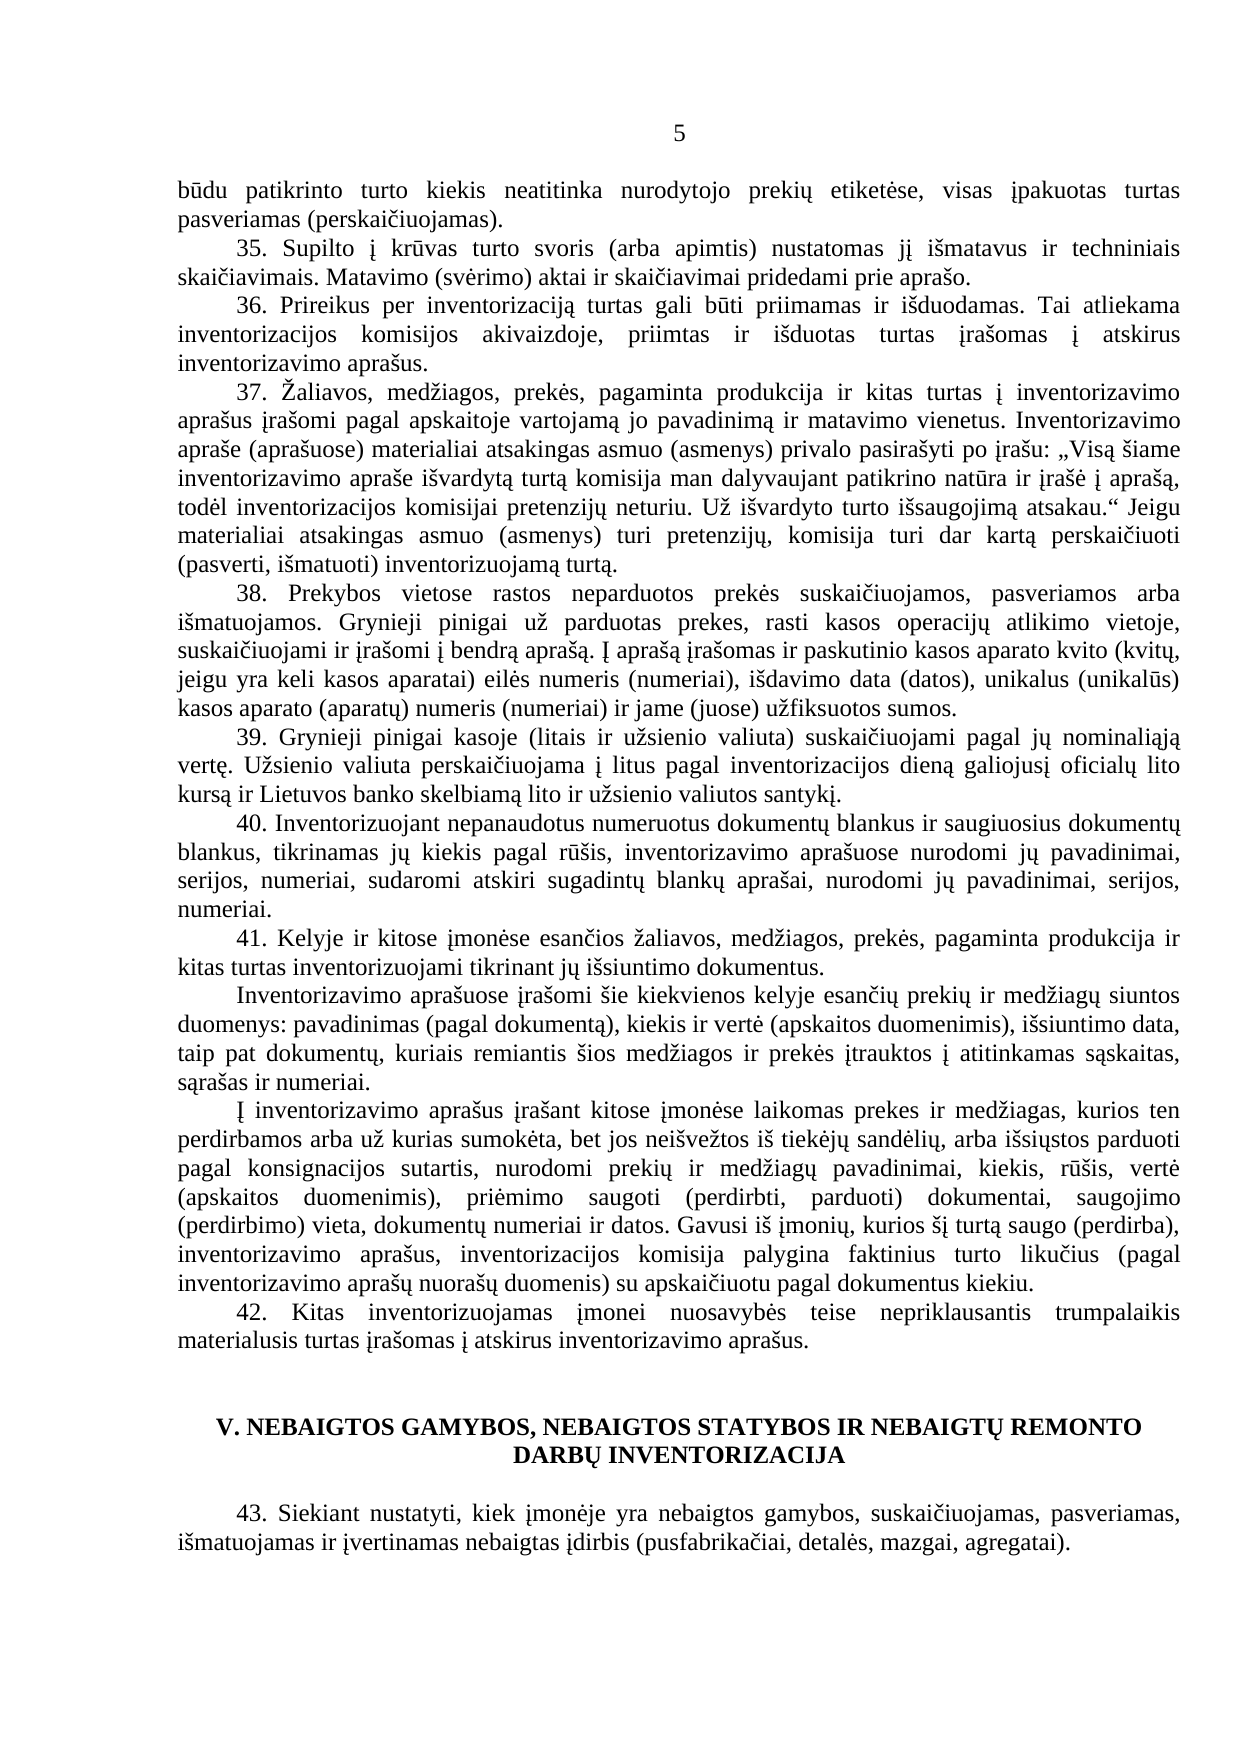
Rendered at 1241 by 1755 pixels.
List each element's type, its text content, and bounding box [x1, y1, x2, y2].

text 41. Kelyje ir kitose įmonėse esančios žaliavos, medžiagos, prekės, pagaminta produkcija ir kitas turtas inventorizuojami tikrinant jų išsiuntimo dokumentus. [177, 923, 1181, 981]
text būdu patikrinto turto kiekis neatitinka nurodytojo prekių etiketėse, visas įpakuotas turtas pasveriamas (perskaičiuojamas). [177, 176, 1181, 233]
text 40. Inventorizuojant nepanaudotus numeruotus dokumentų blankus ir saugiuosius dokumentų blankus, tikrinamas jų kiekis pagal rūšis, inventorizavimo aprašuose nurodomi jų pavadinimai, serijos, numeriai, sudaromi atskiri sugadintų blankų aprašai, nurodomi jų pavadinimai, serijos, numeriai. [177, 808, 1181, 923]
text 36. Prireikus per inventorizaciją turtas gali būti priimamas ir išduodamas. Tai atliekama inventorizacijos komisijos akivaizdoje, priimtas ir išduotas turtas įrašomas į atskirus inventorizavimo aprašus. [177, 291, 1181, 377]
text V. NEBAIGTOS GAMYBOS, NEBAIGTOS STATYBOS IR NEBAIGTŲ REMONTO DARBŲ INVENTORIZACIJA [177, 1412, 1181, 1469]
text 35. Supilto į krūvas turto svoris (arba apimtis) nustatomas jį išmatavus ir techniniais skaičiavimais. Matavimo (svėrimo) aktai ir skaičiavimai pridedami prie aprašo. [177, 233, 1181, 291]
text 39. Grynieji pinigai kasoje (litais ir užsienio valiuta) suskaičiuojami pagal jų nominaliąją vertę. Užsienio valiuta perskaičiuojama į litus pagal inventorizacijos dieną galiojusį oficialų lito kursą ir Lietuvos banko skelbiamą lito ir užsienio valiutos santykį. [177, 722, 1181, 808]
text Į inventorizavimo aprašus įrašant kitose įmonėse laikomas prekes ir medžiagas, kurios ten perdirbamos arba už kurias sumokėta, bet jos neišvežtos iš tiekėjų sandėlių, arba išsiųstos parduoti pagal konsignacijos sutartis, nurodomi prekių ir medžiagų pavadinimai, kiekis, rūšis, vertė (apskaitos duomenimis), priėmimo saugoti (perdirbti, parduoti) dokumentai, saugojimo (perdirbimo) vieta, dokumentų numeriai ir datos. Gavusi iš įmonių, kurios šį turtą saugo (perdirba), inventorizavimo aprašus, inventorizacijos komisija palygina faktinius turto likučius (pagal inventorizavimo aprašų nuorašų duomenis) su apskaičiuotu pagal dokumentus kiekiu. [177, 1096, 1181, 1297]
text 42. Kitas inventorizuojamas įmonei nuosavybės teise nepriklausantis trumpalaikis materialusis turtas įrašomas į atskirus inventorizavimo aprašus. [177, 1297, 1181, 1354]
text 43. Siekiant nustatyti, kiek įmonėje yra nebaigtos gamybos, suskaičiuojamas, pasveriamas, išmatuojamas ir įvertinamas nebaigtas įdirbis (pusfabrikačiai, detalės, mazgai, agregatai). [177, 1498, 1181, 1556]
text Inventorizavimo aprašuose įrašomi šie kiekvienos kelyje esančių prekių ir medžiagų siuntos duomenys: pavadinimas (pagal dokumentą), kiekis ir vertė (apskaitos duomenimis), išsiuntimo data, taip pat dokumentų, kuriais remiantis šios medžiagos ir prekės įtrauktos į atitinkamas sąskaitas, sąrašas ir numeriai. [177, 981, 1181, 1096]
text 38. Prekybos vietose rastos neparduotos prekės suskaičiuojamos, pasveriamos arba išmatuojamos. Grynieji pinigai už parduotas prekes, rasti kasos operacijų atlikimo vietoje, suskaičiuojami ir įrašomi į bendrą aprašą. Į aprašą įrašomas ir paskutinio kasos aparato kvito (kvitų, jeigu yra keli kasos aparatai) eilės numeris (numeriai), išdavimo data (datos), unikalus (unikalūs) kasos aparato (aparatų) numeris (numeriai) ir jame (juose) užfiksuotos sumos. [177, 578, 1181, 722]
text 37. Žaliavos, medžiagos, prekės, pagaminta produkcija ir kitas turtas į inventorizavimo aprašus įrašomi pagal apskaitoje vartojamą jo pavadinimą ir matavimo vienetus. Inventorizavimo apraše (aprašuose) materialiai atsakingas asmuo (asmenys) privalo pasirašyti po įrašu: „Visą šiame inventorizavimo apraše išvardytą turtą komisija man dalyvaujant patikrino natūra ir įrašė į aprašą, todėl inventorizacijos komisijai pretenzijų neturiu. Už išvardyto turto išsaugojimą atsakau.“ Jeigu materialiai atsakingas asmuo (asmenys) turi pretenzijų, komisija turi dar kartą perskaičiuoti (pasverti, išmatuoti) inventorizuojamą turtą. [177, 377, 1181, 578]
